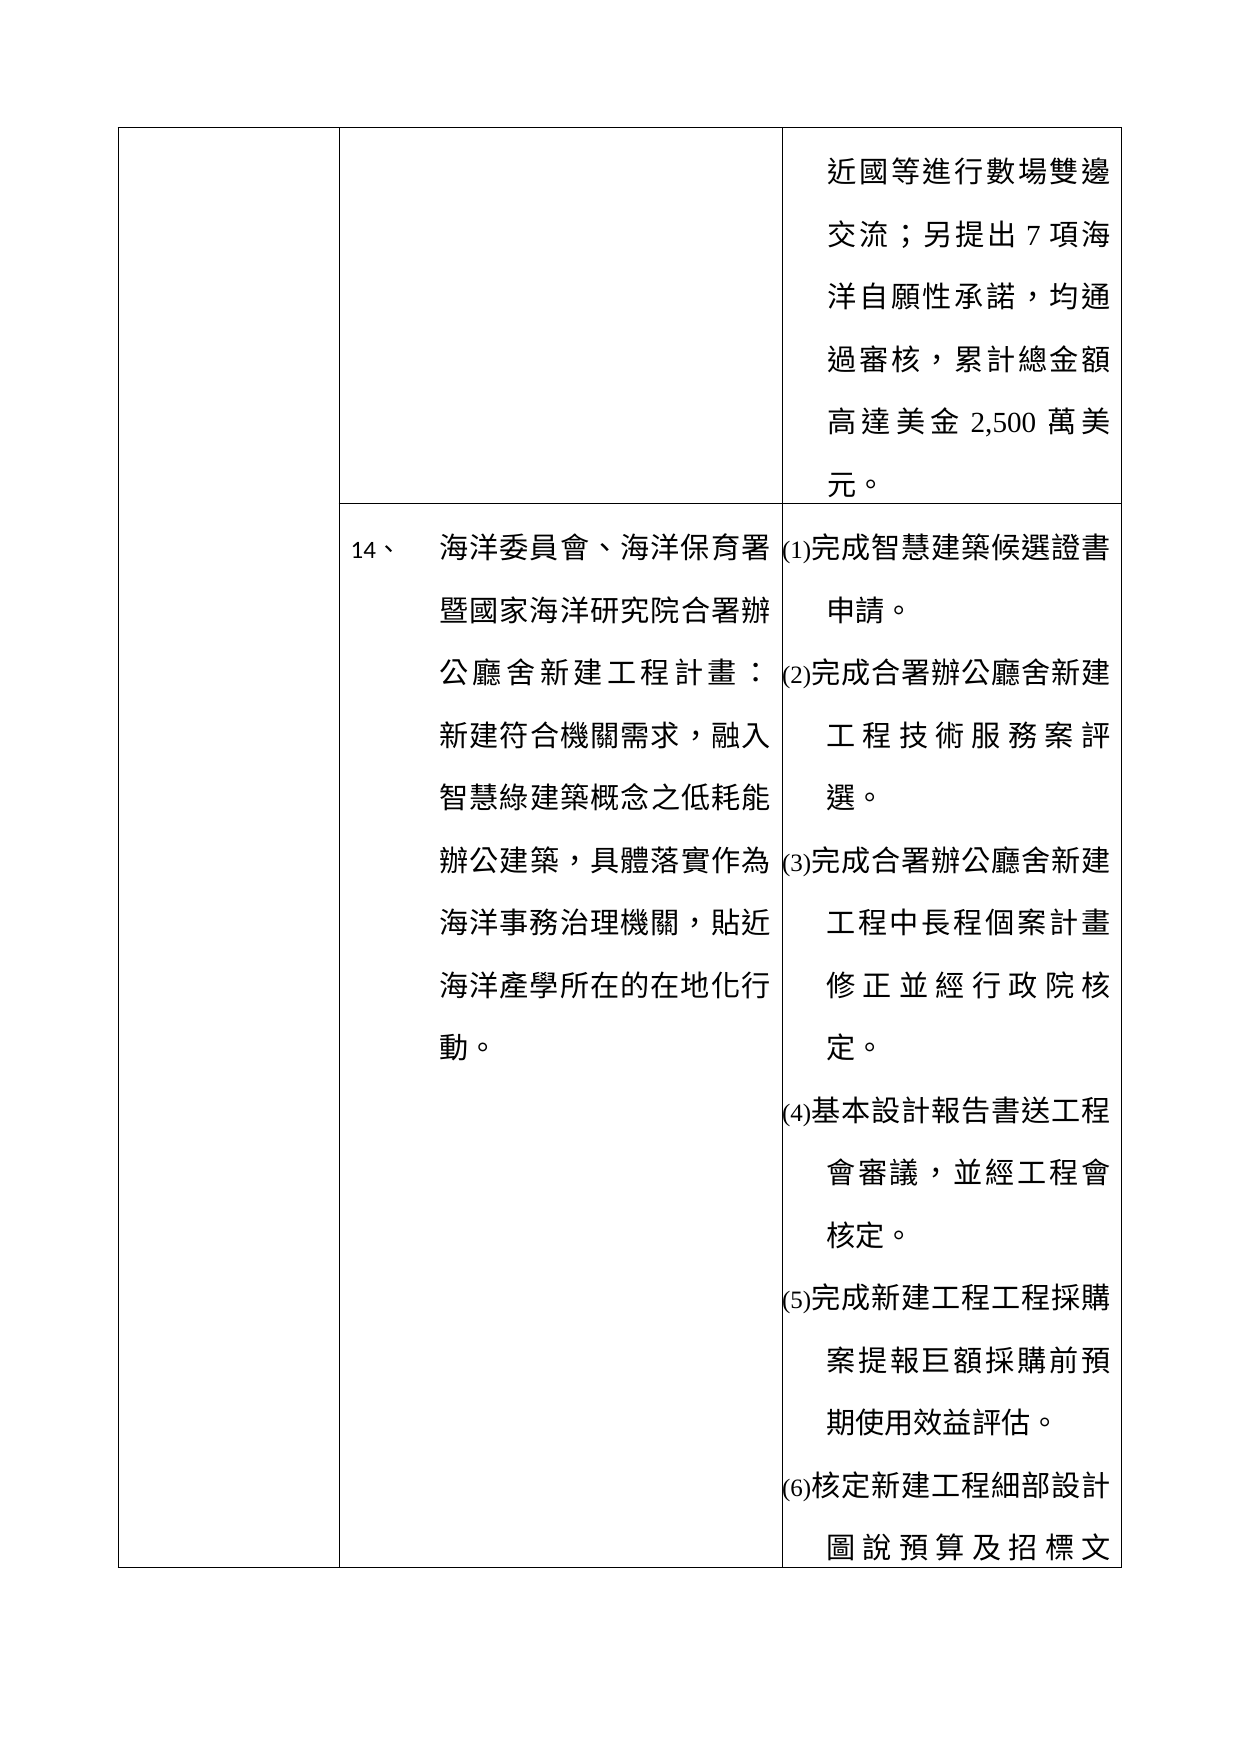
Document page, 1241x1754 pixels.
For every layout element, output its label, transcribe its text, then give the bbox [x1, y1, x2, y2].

table_cell [340, 128, 782, 503]
table_cell 海洋委員會、海洋保育署暨國家海洋研究院合署辦公廳舍新建工程計畫： 新建符合機關需求，融入智慧綠建築概念之低耗能辦公建築，具體落實作為海洋事務治理機關，貼近海洋產學所在的在地化行動。 [340, 504, 782, 1567]
table_cell 完成智慧建築候選證書申請。 完成合署辦公廳舍新建工程技術服務案評選。 完成合署辦公廳舍新建工程中長程個案計畫修正並經行政院核定。 基本設計報告書送工程會審議，並經工程會核定。 完成新建工程工程採購案提報巨額採購前預期使用效益評估。 核定新建工程細部設計圖說預算及招標文件。 取得新建工程建造執照。 完成合署辦公廳舍新建工程決標，並於112年12月開工。 [783, 504, 1121, 1567]
table_cell [119, 128, 339, 1567]
table_cell 雙邊交流： 臺美合作： 本會與美國在臺協會共同辦理「臺灣海洋國際青年論壇」，深化臺美實質合作關係，促進國際創新青年人才交流。 臺日合作：臺日雙方在112年1月13日第五屆「臺日海洋事務合作對話」簽署「臺日海洋廢棄物應處合作備忘錄」，鏈結臺日共同有效處理海洋廢棄物之能量，深化臺日雙邊合作。 新南向國家交流合作：為提升人才培育交流，鼓勵及協調新南向國家學官赴臺訓練進修，自110年起菲國海巡署已薦送6位優秀學官至中央警察大學就讀，深化並建立長久合作關係。 多邊交流： 統合相關部會、私部門及學界出席APEC第20屆及第21屆海洋及漁業工作小組(OFWG)會議，以公私協力推動國際參與。 辦理「APEC提倡女性於海洋科學角色促進永續及包容性治理工作坊」，致力於海洋科學領域落實性平共融；「APEC海洋廢棄物區域治理」研習營，邀請APEC經濟體及相關產官學研代表來臺交流，期逐步在海洋廢棄物治理上發揮區域影響力。 與美國智庫史汀生中心、財團法人國際合作發展基金會及友邦聖克里斯多福及尼維斯合作，於第8屆「我們的海洋大會」(OOC)官方周邊活動分享全案研究成果，助克國推動永續島嶼國家發展計畫。 統合相關單位參與第8屆「我們的海洋大會」(OOC)，並承國家安全會議政策指導，於歷屆與會成果之基礎上，以專業、務實、有貢獻之原則，與友邦及理念相近國等進行數場雙邊交流；另提出7項海洋自願性承諾，均通過審核，累計總金額高達美金2,500萬美元。 [783, 128, 1121, 503]
